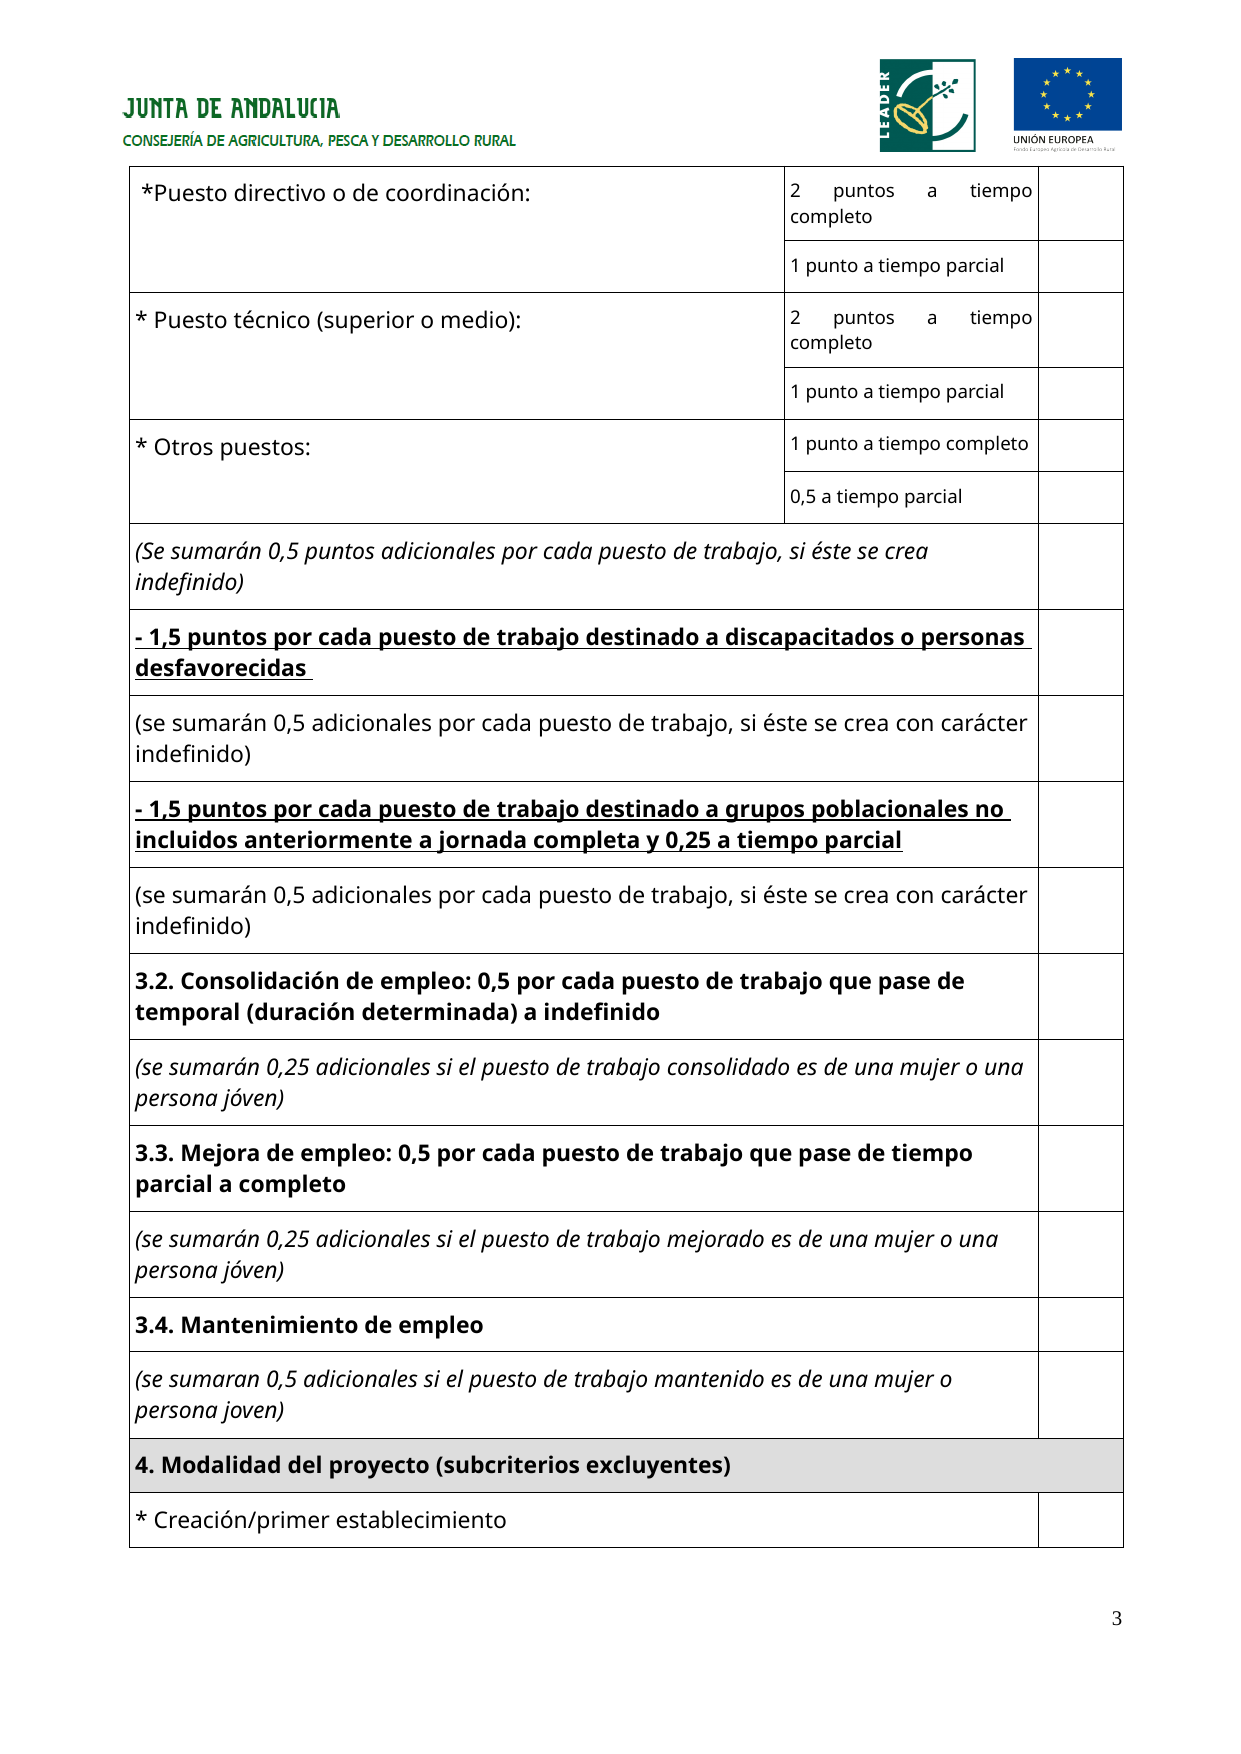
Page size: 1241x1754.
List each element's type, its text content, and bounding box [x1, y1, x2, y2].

table_cell [1039, 1493, 1123, 1547]
table_cell [1039, 868, 1123, 953]
table_cell [1039, 1126, 1123, 1211]
picture [1013, 58, 1122, 152]
table_cell (se sumaran 0,5 adicionales si el puesto de trabajo mantenido es de una mujer o persona joven) [130, 1352, 1038, 1437]
table_cell [1039, 1352, 1123, 1437]
table_cell 1 punto a tiempo parcial [785, 241, 1038, 292]
table_cell (se sumarán 0,5 adicionales por cada puesto de trabajo, si éste se crea con carácter indefinido) [130, 696, 1038, 781]
table_cell * Otros puestos: [130, 420, 784, 523]
table_cell (se sumarán 0,25 adicionales si el puesto de trabajo consolidado es de una mujer o una persona jóven) [130, 1040, 1038, 1125]
table_cell 2 puntos a tiempo completo [785, 167, 1038, 240]
table_cell 3.3. Mejora de empleo: 0,5 por cada puesto de trabajo que pase de tiempo parcial a completo [130, 1126, 1038, 1211]
table_cell 0,5 a tiempo parcial [785, 472, 1038, 523]
table_cell 1 punto a tiempo parcial [785, 368, 1038, 419]
table_cell [1039, 696, 1123, 781]
table_cell (se sumarán 0,25 adicionales si el puesto de trabajo mejorado es de una mujer o una persona jóven) [130, 1212, 1038, 1297]
table_cell 2 puntos a tiempo completo [785, 293, 1038, 367]
table_cell * Puesto técnico (superior o medio): [130, 293, 784, 419]
table_cell [1039, 293, 1123, 367]
picture [122, 94, 521, 149]
table_cell (Se sumarán 0,5 puntos adicionales por cada puesto de trabajo, si éste se crea indefinido) [130, 524, 1038, 609]
table_cell 3.2. Consolidación de empleo: 0,5 por cada puesto de trabajo que pase de temporal (duración determinada) a indefinido [130, 954, 1038, 1039]
table_cell - 1,5 puntos por cada puesto de trabajo destinado a discapacitados o personas desfavorecidas [130, 610, 1038, 695]
table_cell [1039, 472, 1123, 523]
table_cell (se sumarán 0,5 adicionales por cada puesto de trabajo, si éste se crea con carácter indefinido) [130, 868, 1038, 953]
table_cell 1 punto a tiempo completo [785, 420, 1038, 471]
table_cell [1039, 1298, 1123, 1351]
table_cell * Creación/primer establecimiento [130, 1493, 1038, 1547]
table_cell [1039, 167, 1123, 240]
table_cell [1039, 954, 1123, 1039]
table_cell [1039, 368, 1123, 419]
table_cell [1039, 420, 1123, 471]
table_cell [1039, 782, 1123, 867]
table_cell - 1,5 puntos por cada puesto de trabajo destinado a grupos poblacionales no incluidos anteriormente a jornada completa y 0,25 a tiempo parcial [130, 782, 1038, 867]
table_cell [1039, 1040, 1123, 1125]
table_cell [1039, 610, 1123, 695]
table_cell *Puesto directivo o de coordinación: [130, 167, 784, 292]
table_cell 4. Modalidad del proyecto (subcriterios excluyentes) [130, 1439, 1123, 1492]
table_cell 3.4. Mantenimiento de empleo [130, 1298, 1038, 1351]
table_cell [1039, 1212, 1123, 1297]
table_cell [1039, 524, 1123, 609]
table_cell [1039, 241, 1123, 292]
